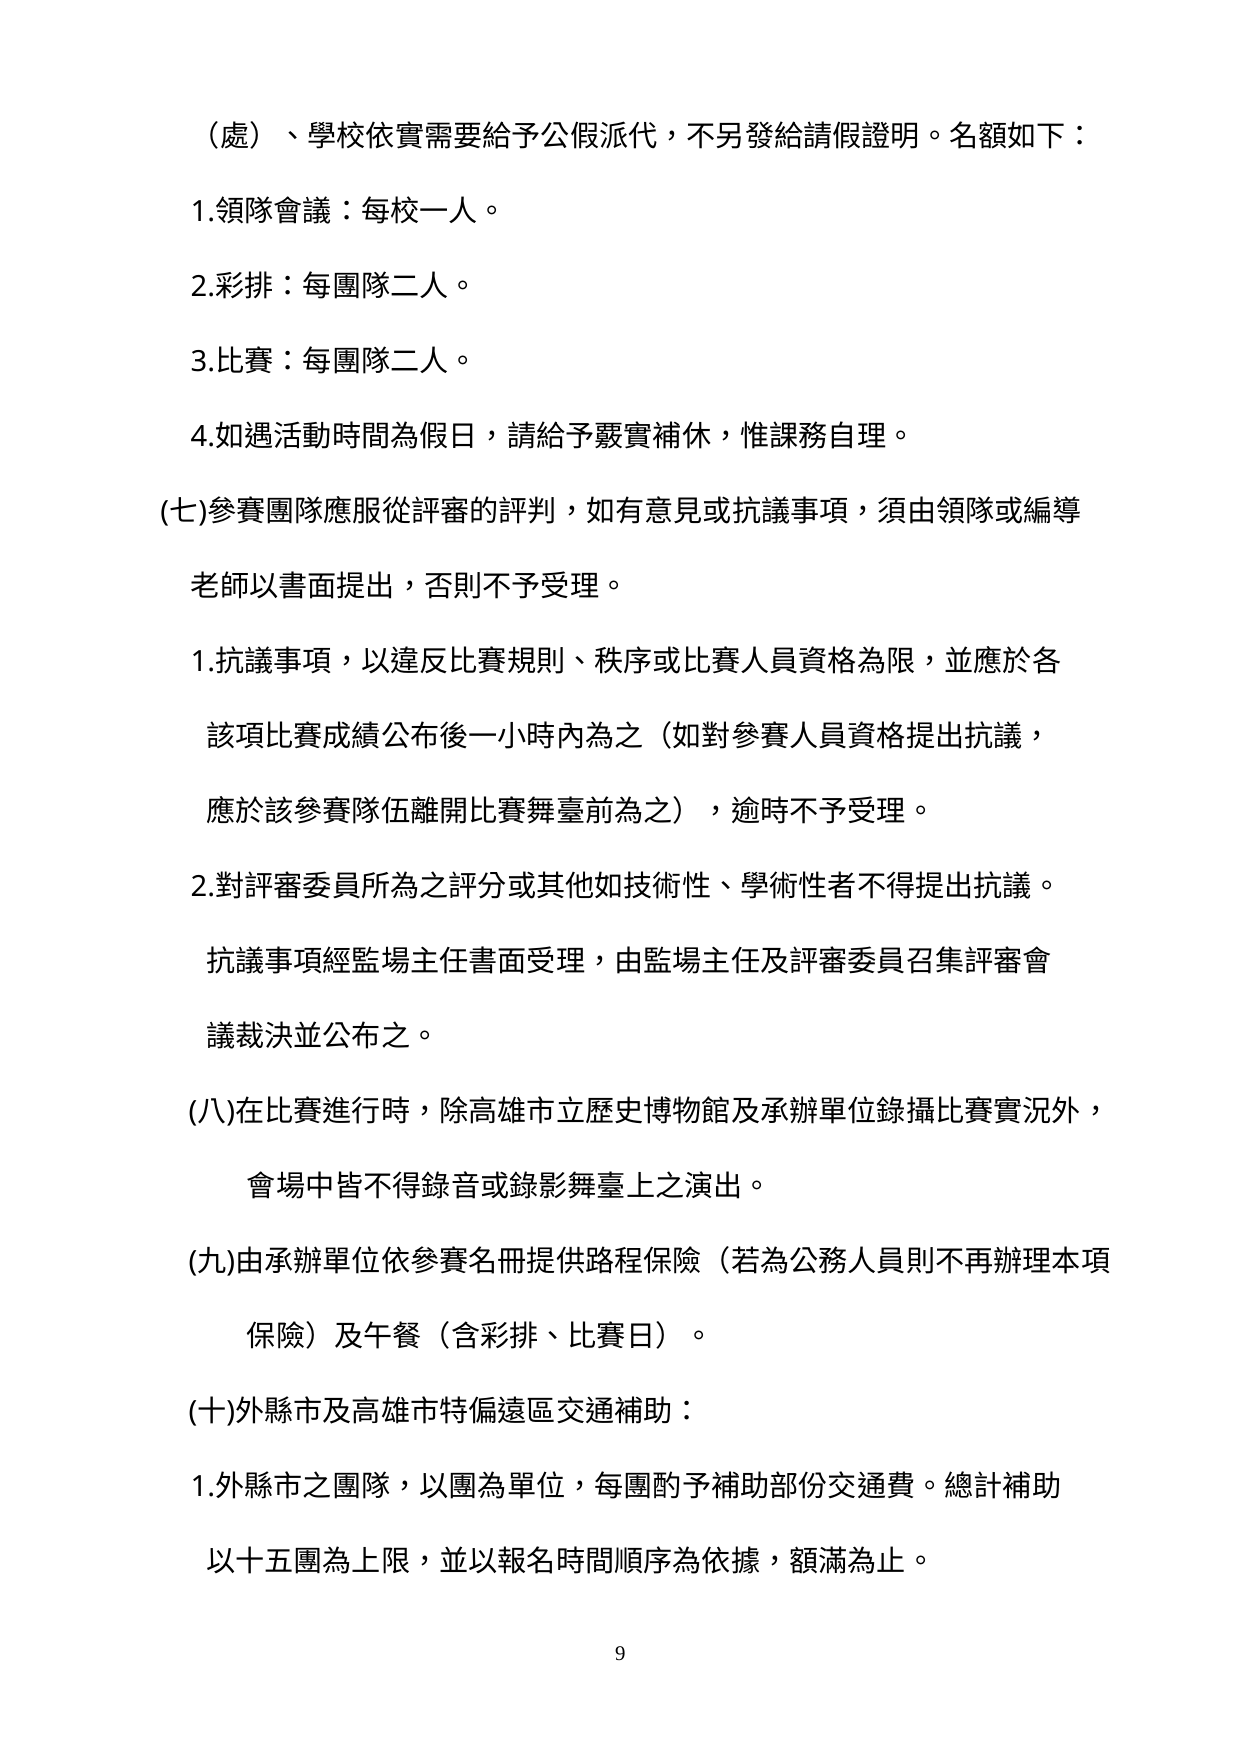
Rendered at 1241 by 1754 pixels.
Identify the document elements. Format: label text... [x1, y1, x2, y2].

text 保險）及午餐（含彩排、比賽日）。 [130, 1297, 1110, 1372]
text 以十五團為上限，並以報名時間順序為依據，額滿為止。 [130, 1522, 1110, 1597]
text 1.領隊會議：每校一人。 [130, 172, 1110, 247]
text 1.外縣市之團隊，以團為單位，每團酌予補助部份交通費。總計補助 [130, 1447, 1110, 1522]
text (九)由承辦單位依參賽名冊提供路程保險（若為公務人員則不再辦理本項 [130, 1222, 1110, 1297]
text 3.比賽：每團隊二人。 [130, 322, 1110, 397]
text 老師以書面提出，否則不予受理。 [130, 547, 1110, 622]
text (八)在比賽進行時，除高雄市立歷史博物館及承辦單位錄攝比賽實況外， [130, 1072, 1110, 1147]
text 1.抗議事項，以違反比賽規則、秩序或比賽人員資格為限，並應於各 [130, 622, 1110, 697]
text (十)外縣市及高雄市特偏遠區交通補助： [130, 1372, 1110, 1447]
text 會場中皆不得錄音或錄影舞臺上之演出。 [130, 1147, 1110, 1222]
text 2.彩排：每團隊二人。 [130, 247, 1110, 322]
text 應於該參賽隊伍離開比賽舞臺前為之），逾時不予受理。 [130, 772, 1110, 847]
text 議裁決並公布之。 [130, 997, 1110, 1072]
text 4.如遇活動時間為假日，請給予覈實補休，惟課務自理。 [130, 397, 1110, 472]
text (七)參賽團隊應服從評審的評判，如有意見或抗議事項，須由領隊或編導 [130, 472, 1110, 547]
text 抗議事項經監場主任書面受理，由監場主任及評審委員召集評審會 [130, 922, 1110, 997]
text 該項比賽成績公布後一小時內為之（如對參賽人員資格提出抗議， [130, 697, 1110, 772]
text （處）、學校依實需要給予公假派代，不另發給請假證明。名額如下： [130, 97, 1110, 172]
text 2.對評審委員所為之評分或其他如技術性、學術性者不得提出抗議。 [130, 847, 1110, 922]
